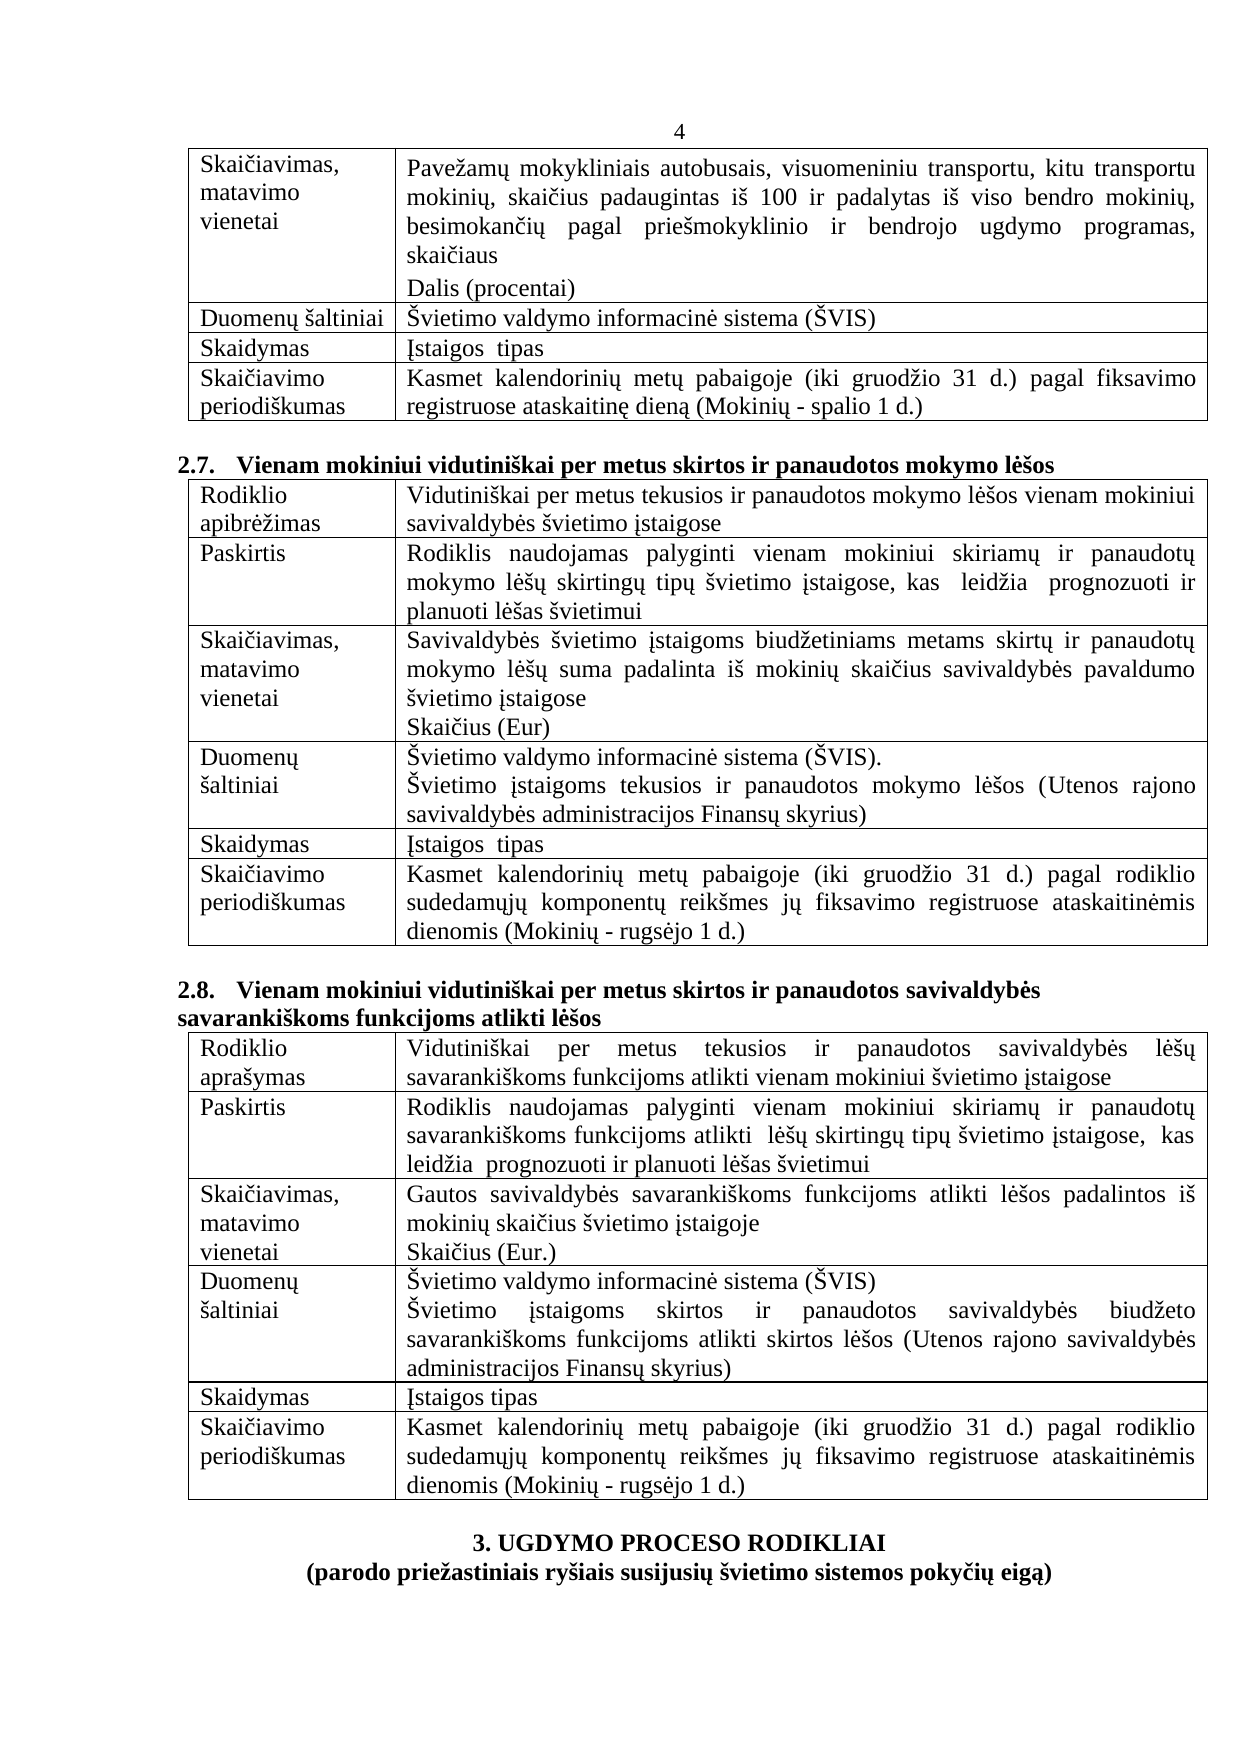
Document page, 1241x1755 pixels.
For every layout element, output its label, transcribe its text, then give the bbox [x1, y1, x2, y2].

table_cell Įstaigos tipas [396, 1383, 1207, 1411]
table_cell Skaidymas [189, 1383, 395, 1411]
table_cell Įstaigos tipas [396, 829, 1207, 858]
table_cell Savivaldybės švietimo įstaigoms biudžetiniams metams skirtų ir panaudotų mokymo lėšų suma padalinta iš mokinių skaičius savivaldybės pavaldumo švietimo įstaigose Skaičius (Eur) [396, 626, 1207, 741]
table_cell Kasmet kalendorinių metų pabaigoje (iki gruodžio 31 d.) pagal rodiklio sudedamųjų komponentų reikšmes jų fiksavimo registruose ataskaitinėmis dienomis (Mokinių - rugsėjo 1 d.) [396, 859, 1207, 945]
table_cell Paskirtis [189, 1092, 395, 1178]
table_cell Gautos savivaldybės savarankiškoms funkcijoms atlikti lėšos padalintos iš mokinių skaičius švietimo įstaigoje Skaičius (Eur.) [396, 1179, 1207, 1265]
table_cell Duomenų šaltiniai [189, 303, 395, 332]
table_cell Paskirtis [189, 538, 395, 624]
table_cell Skaičiavimo periodiškumas [189, 1412, 395, 1498]
table_cell Skaičiavimas, matavimo vienetai [189, 149, 395, 302]
table_cell Duomenų šaltiniai [189, 1266, 395, 1381]
table_cell Švietimo valdymo informacinė sistema (ŠVIS) Švietimo įstaigoms skirtos ir panaudotos savivaldybės biudžeto savarankiškoms funkcijoms atlikti skirtos lėšos (Utenos rajono savivaldybės administracijos Finansų skyrius) [396, 1266, 1207, 1381]
table_cell Skaidymas [189, 829, 395, 858]
table_cell Įstaigos tipas [396, 333, 1207, 362]
text 2.7. Vienam mokiniui vidutiniškai per metus skirtos ir panaudotos mokymo lėšos [177, 450, 1181, 479]
table_cell Rodiklis naudojamas palyginti vienam mokiniui skiriamų ir panaudotų savarankiškoms funkcijoms atlikti lėšų skirtingų tipų švietimo įstaigose, kas leidžia prognozuoti ir planuoti lėšas švietimui [396, 1092, 1207, 1178]
table_header Vidutiniškai per metus tekusios ir panaudotos mokymo lėšos vienam mokiniui savivaldybės švietimo įstaigose [396, 480, 1207, 537]
table_cell Kasmet kalendorinių metų pabaigoje (iki gruodžio 31 d.) pagal fiksavimo registruose ataskaitinę dieną (Mokinių - spalio 1 d.) [396, 363, 1207, 420]
table_cell Skaičiavimo periodiškumas [189, 363, 395, 420]
table_cell Kasmet kalendorinių metų pabaigoje (iki gruodžio 31 d.) pagal rodiklio sudedamųjų komponentų reikšmes jų fiksavimo registruose ataskaitinėmis dienomis (Mokinių - rugsėjo 1 d.) [396, 1412, 1207, 1498]
table_header Rodiklio aprašymas [189, 1033, 395, 1091]
table_header Vidutiniškai per metus tekusios ir panaudotos savivaldybės lėšų savarankiškoms funkcijoms atlikti vienam mokiniui švietimo įstaigose [396, 1033, 1207, 1091]
table_header Rodiklio apibrėžimas [189, 480, 395, 537]
table_cell Skaičiavimo periodiškumas [189, 859, 395, 945]
table_cell Skaidymas [189, 333, 395, 362]
text (parodo priežastiniais ryšiais susijusių švietimo sistemos pokyčių eigą) [177, 1557, 1181, 1586]
table_cell Skaičiavimas, matavimo vienetai [189, 626, 395, 741]
table_cell Švietimo valdymo informacinė sistema (ŠVIS) [396, 303, 1207, 332]
table_cell Skaičiavimas, matavimo vienetai [189, 1179, 395, 1265]
table_cell Duomenų šaltiniai [189, 742, 395, 828]
table_cell Rodiklis naudojamas palyginti vienam mokiniui skiriamų ir panaudotų mokymo lėšų skirtingų tipų švietimo įstaigose, kas leidžia prognozuoti ir planuoti lėšas švietimui [396, 538, 1207, 624]
table_cell Pavežamų mokykliniais autobusais, visuomeniniu transportu, kitu transportu mokinių, skaičius padaugintas iš 100 ir padalytas iš viso bendro mokinių, besimokančių pagal priešmokyklinio ir bendrojo ugdymo programas, skaičiaus Dalis (procentai) [396, 149, 1207, 302]
text 2.8. Vienam mokiniui vidutiniškai per metus skirtos ir panaudotos savivaldybės savarankiškoms funkcijoms atlikti lėšos [177, 975, 1181, 1032]
text 3. UGDYMO PROCESO RODIKLIAI [177, 1528, 1181, 1557]
table_cell Švietimo valdymo informacinė sistema (ŠVIS). Švietimo įstaigoms tekusios ir panaudotos mokymo lėšos (Utenos rajono savivaldybės administracijos Finansų skyrius) [396, 742, 1207, 828]
